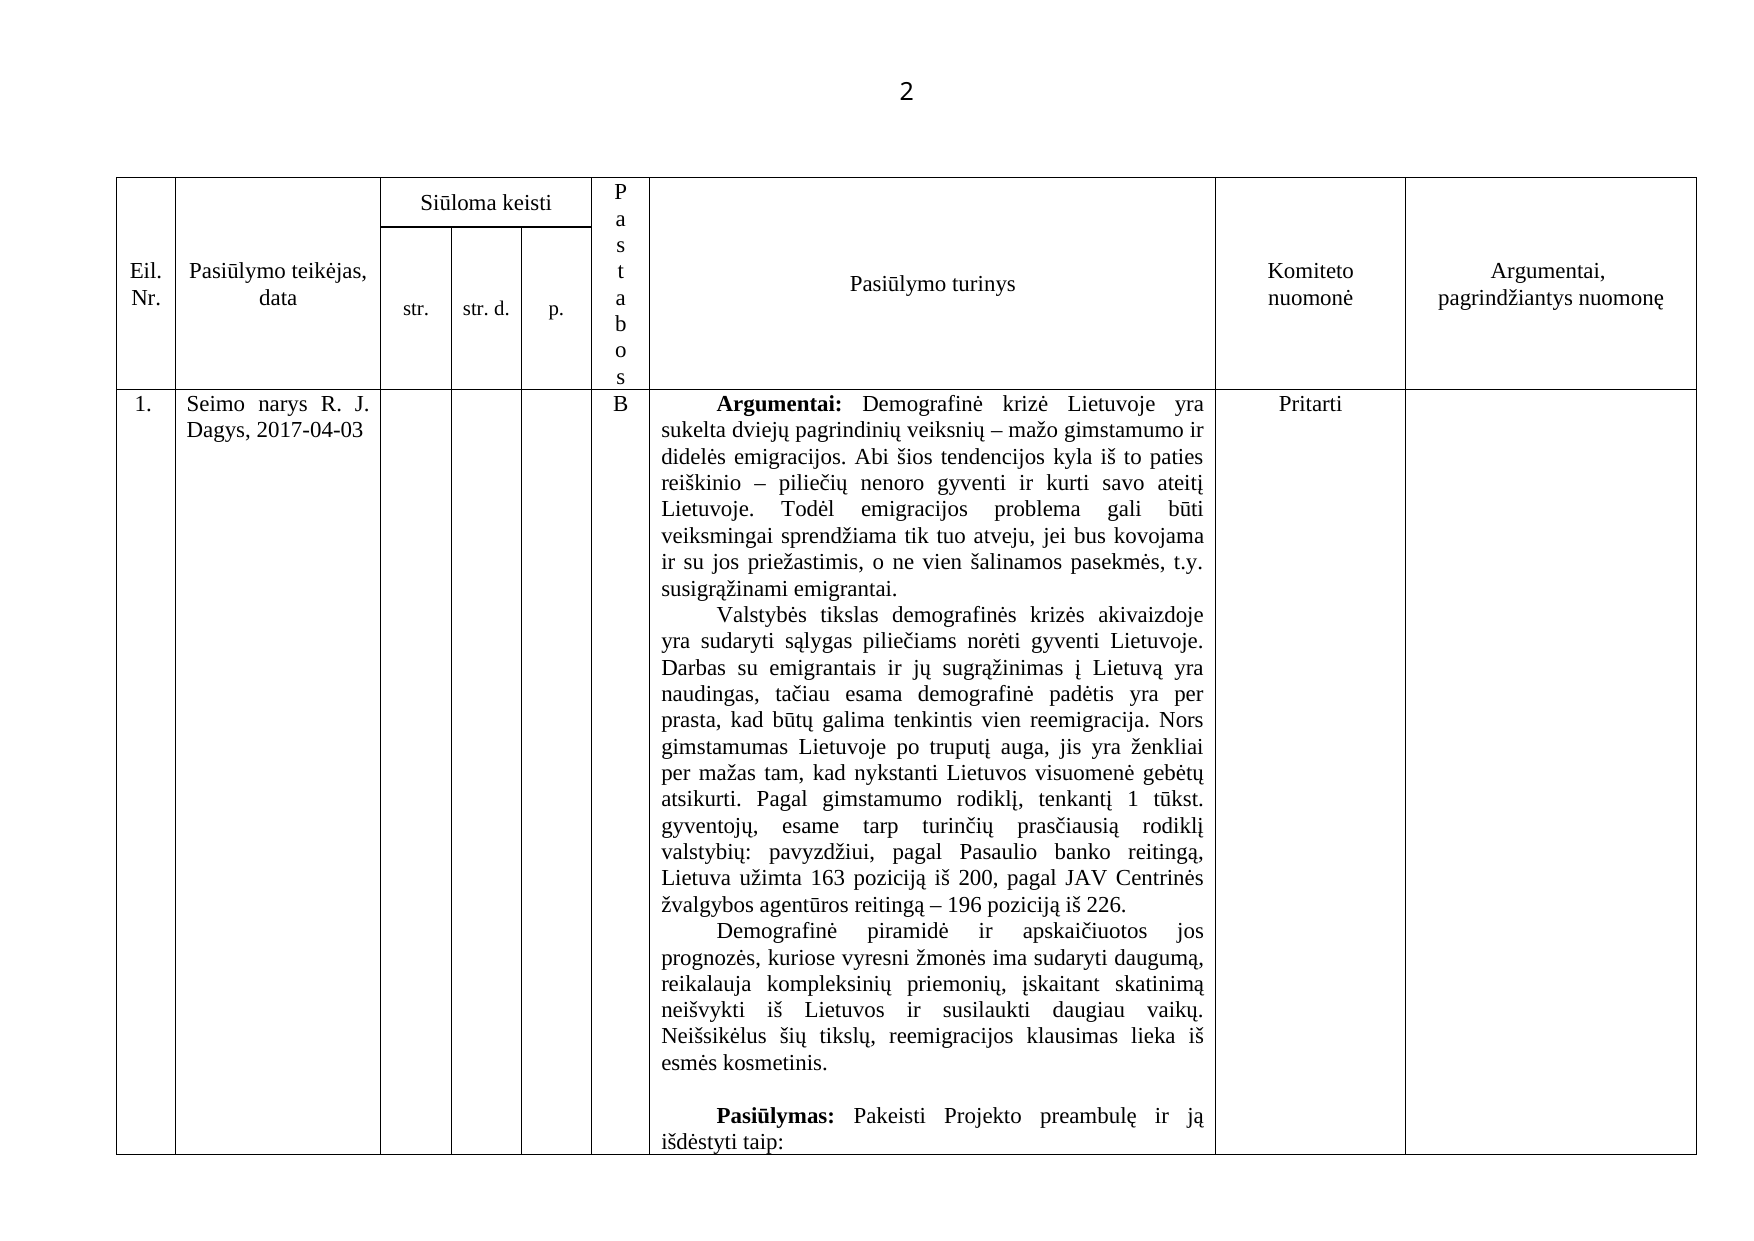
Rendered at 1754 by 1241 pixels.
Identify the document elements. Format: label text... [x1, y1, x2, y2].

table_header Siūloma keisti [381, 178, 591, 226]
table_cell Seimo narys R. J. Dagys, 2017-04-03 [176, 390, 380, 1154]
table_header Pastabos [592, 178, 649, 389]
table_cell [1406, 390, 1696, 1154]
table_cell [452, 390, 521, 1154]
table_cell Pritarti [1216, 390, 1405, 1154]
table_header Argumentai, pagrindžiantys nuomonę [1406, 178, 1696, 389]
table_cell 1. [117, 390, 175, 1154]
table_cell [381, 390, 451, 1154]
table_cell B [592, 390, 649, 1154]
table_cell Argumentai: Demografinė krizė Lietuvoje yra sukelta dviejų pagrindinių veiksnių – mažo gimstamumo ir didelės emigracijos. Abi šios tendencijos kyla iš to paties reiškinio – piliečių nenoro gyventi ir kurti savo ateitį Lietuvoje. Todėl emigracijos problema gali būti veiksmingai sprendžiama tik tuo atveju, jei bus kovojama ir su jos priežastimis, o ne vien šalinamos pasekmės, t.y. susigrąžinami emigrantai. Valstybės tikslas demografinės krizės akivaizdoje yra sudaryti sąlygas piliečiams norėti gyventi Lietuvoje. Darbas su emigrantais ir jų sugrąžinimas į Lietuvą yra naudingas, tačiau esama demografinė padėtis yra per prasta, kad būtų galima tenkintis vien reemigracija. Nors gimstamumas Lietuvoje po truputį auga, jis yra ženkliai per mažas tam, kad nykstanti Lietuvos visuomenė gebėtų atsikurti. Pagal gimstamumo rodiklį, tenkantį 1 tūkst. gyventojų, esame tarp turinčių prasčiausią rodiklį valstybių: pavyzdžiui, pagal Pasaulio banko reitingą, Lietuva užimta 163 poziciją iš 200, pagal JAV Centrinės žvalgybos agentūros reitingą – 196 poziciją iš 226. Demografinė piramidė ir apskaičiuotos jos prognozės, kuriose vyresni žmonės ima sudaryti daugumą, reikalauja kompleksinių priemonių, įskaitant skatinimą neišvykti iš Lietuvos ir susilaukti daugiau vaikų. Neišsikėlus šių tikslų, reemigracijos klausimas lieka iš esmės kosmetinis. Pasiūlymas: Pakeisti Projekto preambulę ir ją išdėstyti taip: [650, 390, 1215, 1154]
table_header Komiteto nuomonė [1216, 178, 1405, 389]
table_cell str. [381, 228, 451, 389]
table_header Eil. Nr. [117, 178, 175, 389]
table_cell str. d. [452, 228, 521, 389]
table_header Pasiūlymo turinys [650, 178, 1215, 389]
table_cell [522, 390, 591, 1154]
table_cell p. [522, 228, 591, 389]
table_header Pasiūlymo teikėjas, data [176, 178, 380, 389]
